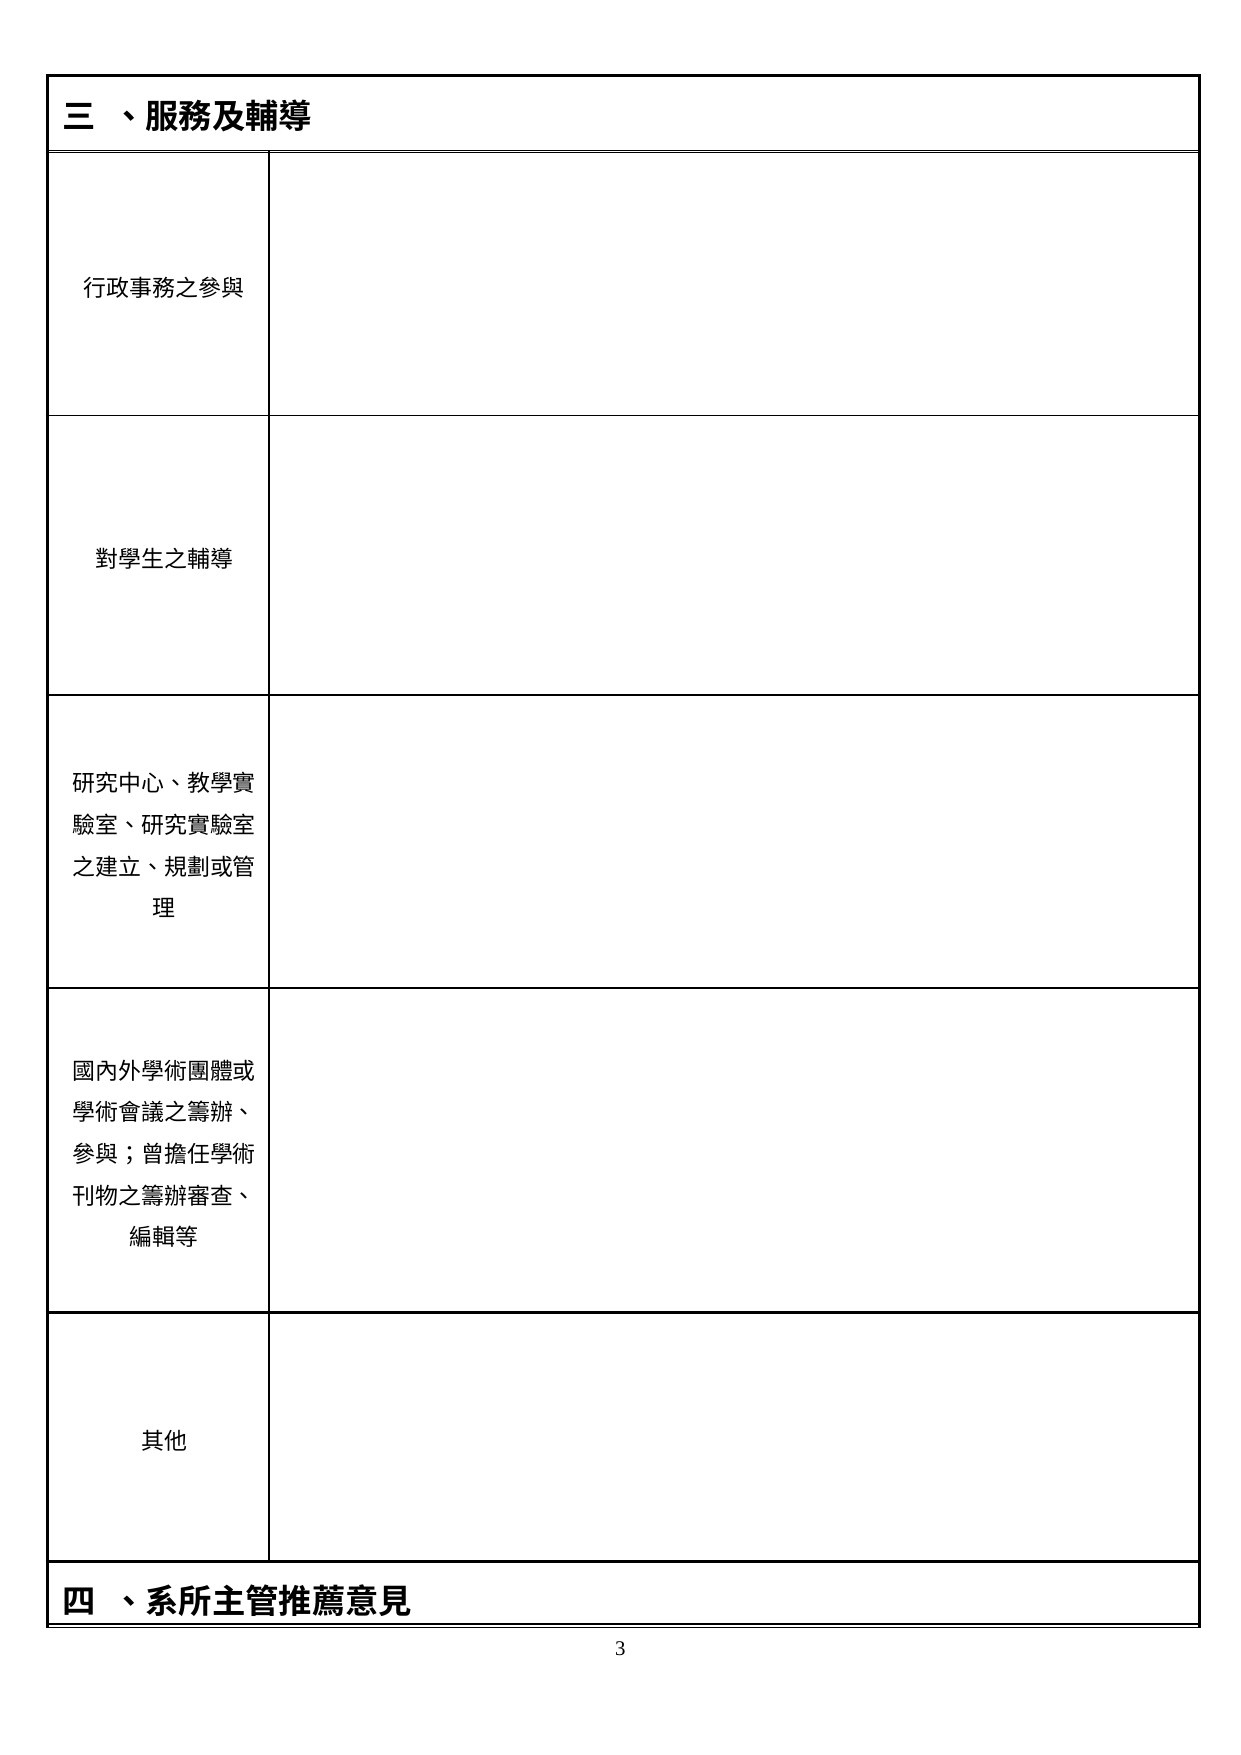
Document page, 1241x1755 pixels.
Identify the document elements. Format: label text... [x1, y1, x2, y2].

table_cell [270, 153, 1198, 414]
table_cell [270, 1314, 1198, 1559]
table_cell [270, 416, 1198, 694]
table_cell 三 、服務及輔導 [49, 77, 1198, 150]
table_cell 對學生之輔導 [49, 416, 268, 694]
table_cell [270, 696, 1198, 987]
table_cell 其他 [49, 1314, 268, 1559]
table_cell [270, 989, 1198, 1311]
table_cell 行政事務之參與 [49, 153, 268, 414]
table_cell 四 、系所主管推薦意見 [49, 1563, 1198, 1623]
table_cell 國內外學術團體或學術會議之籌辦、參與；曾擔任學術刊物之籌辦審查、編輯等 [49, 989, 268, 1311]
table_cell 研究中心、教學實驗室、研究實驗室之建立、規劃或管理 [49, 696, 268, 987]
